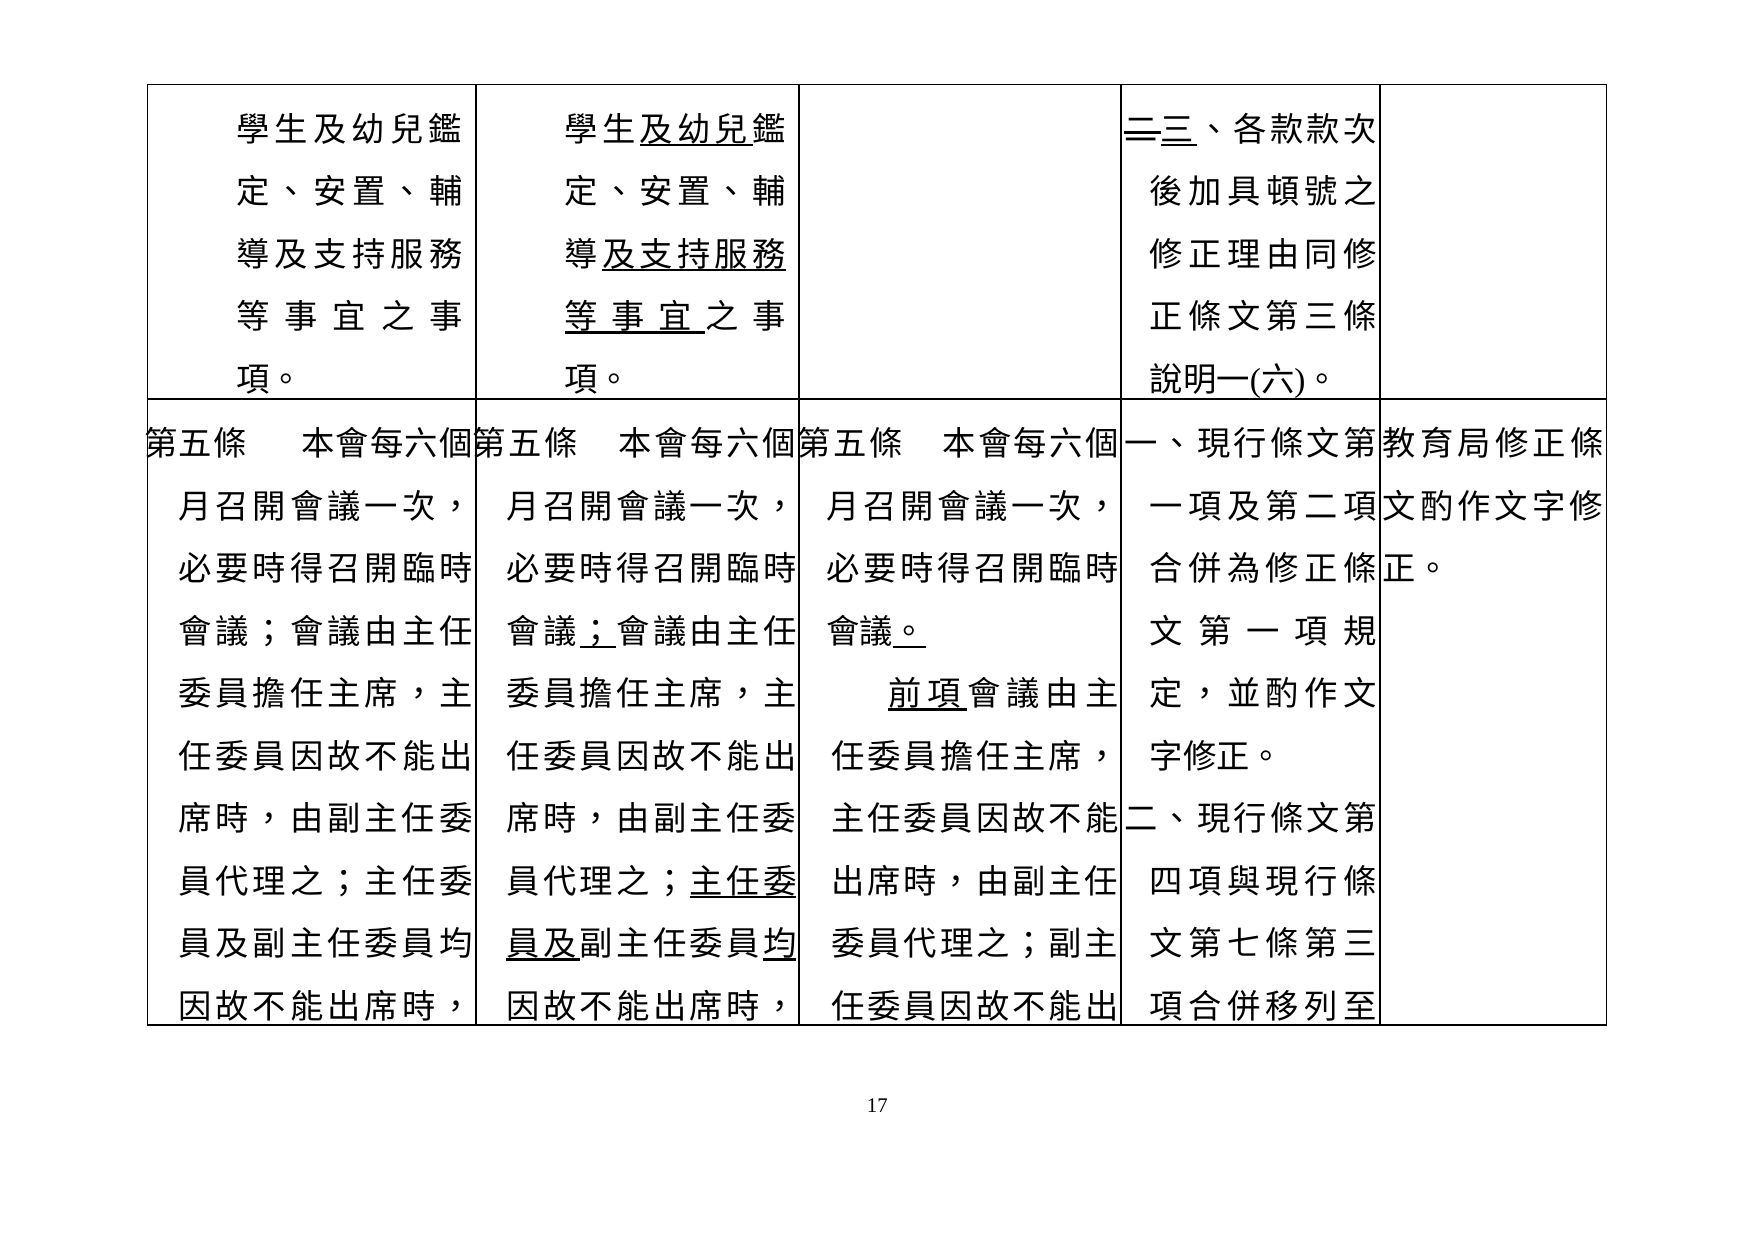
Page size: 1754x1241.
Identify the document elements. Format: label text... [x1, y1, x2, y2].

table_cell 二三、各款款次後加具頓號之修正理由同修正條文第三條說明一(六)。 [1122, 85, 1379, 398]
table_cell 第四條 本會任務如下： 一 議決特殊教育學生（以下簡稱學生）鑑定、安置、重新安置及輔導之實施方法及程序。 二 審議學生鑑定、安置、重新安置及輔導之年度工作計畫等相關事項。 三 提供學生鑑定、安置、重新安置及輔導工作資源配置之專業諮詢。 四 執行學生鑑定、安置、重新安置及輔導工作。 五 辦理其他有關學生鑑定、安置、重新安置及輔導之事項。 [800, 85, 1120, 398]
table_cell 教育局修正條文酌作文字修正。 [1381, 400, 1606, 1024]
table_cell 第五條 本會每六個月召開會議一次，必要時得召開臨時會議。 前項會議由主任委員擔任主席，主任委員因故不能出席時，由副主任委員代理之；副主任委員因故不能出 [800, 400, 1120, 1024]
table_cell 第五條 本會每六個月召開會議一次，必要時得召開臨時會議；會議由主任委員擔任主席，主任委員因故不能出席時，由副主任委員代理之；主任委員及副主任委員均因故不能出席時，由主任委員或副主任委員指定委員一人代理之。 本會委員不克出席前項會議或第七條第一項各小組會議時，得以書面委任代理人出席。但第三條第一項第五款、第六款及第十款之委員不適用委任出席之規定。機關或團體代表之委員委任代理人出席時，其受任人以該委員所屬機關或團體內之成員為限；第九款之委員委任代理人出席時，其受任人以同性質特殊教育學生或幼兒家長代表為限。 第一項會議應有過半數委員出席始得開會；經出席委員過半數同意，始得作成決議。 本會得依會務需要，邀請相關機關、其他團體代表及學者專家列席。 [477, 400, 798, 1024]
table_cell 一、現行條文第一項及第二項合併為修正條文第一項規定，並酌作文字修正。 二、現行條文第四項與現行條文第七條第三項合併移列至 [1122, 400, 1379, 1024]
table_cell 第四條 本會任務如下： 一、議決特殊教育學生及幼兒（以下簡稱學生及幼兒）鑑定、就學安置（以下簡稱安置）、輔導及支持服務等事宜之實施方法及程序。 二、審議學生及幼兒鑑定、安置、輔導及支持服務等事宜之年度工作計畫等相關事項。 三、提供學生及幼兒鑑定、安置、輔導及支持服務等事宜工作資源配置之專業諮詢。 四、執行學生及幼兒鑑定、安置、輔導及支持服務等事宜之工作。 五、辦理其他有關學生及幼兒鑑定、安置、輔導及支持服務等事宜之事項。 [148, 85, 475, 398]
table_cell 第四條 本會任務如下： 一、議決特殊教育學生及幼兒（以下簡稱學生及幼兒）鑑定、就學安置（以下簡稱安置）、輔導及支持服務等事宜之實施方法及程序。 二、審議學生及幼兒鑑定、安置、輔導及支持服務等事宜之年度工作計畫等相關事項。 三、提供學生及幼兒鑑定、安置、輔導及支持服務等事宜工作資源配置之專業諮詢。 四、執行學生及幼兒鑑定、安置、輔導及支持服務等事宜之工作。 五、辦理其他有關學生及幼兒鑑定、安置、輔導及支持服務等事宜之事項。 [477, 85, 798, 398]
table_cell [1381, 85, 1606, 398]
table_cell 第五條 本會每六個月召開會議一次，必要時得召開臨時會議；會議由主任委員擔任主席，主任委員因故不能出席時，由副主任委員代理之；主任委員及副主任委員均因故不能出席時，由主任委員或副主任委員指定委員一人代理之。 本會委員不克出席前項會議或第七條第一項各小組會議時，得以書面委任代理人出席。但第三條第一項第五款、第六款及第十款之委員不適用委任出席之規定。機關或團體代表之委員委任代理人出席時，其受任人以該委員所屬機關或團體內之成員為限；第九款之委員委任代理人出席時，其受任人以同性質特殊教育學生或幼兒家長代表為限。 本會會議應有過半數委員出席始得開會；經出席委員過半數同意，始得作成決議。 本會得依會務需要，邀請相關機關、其他團體代表或學者專家列席。 [148, 400, 475, 1024]
